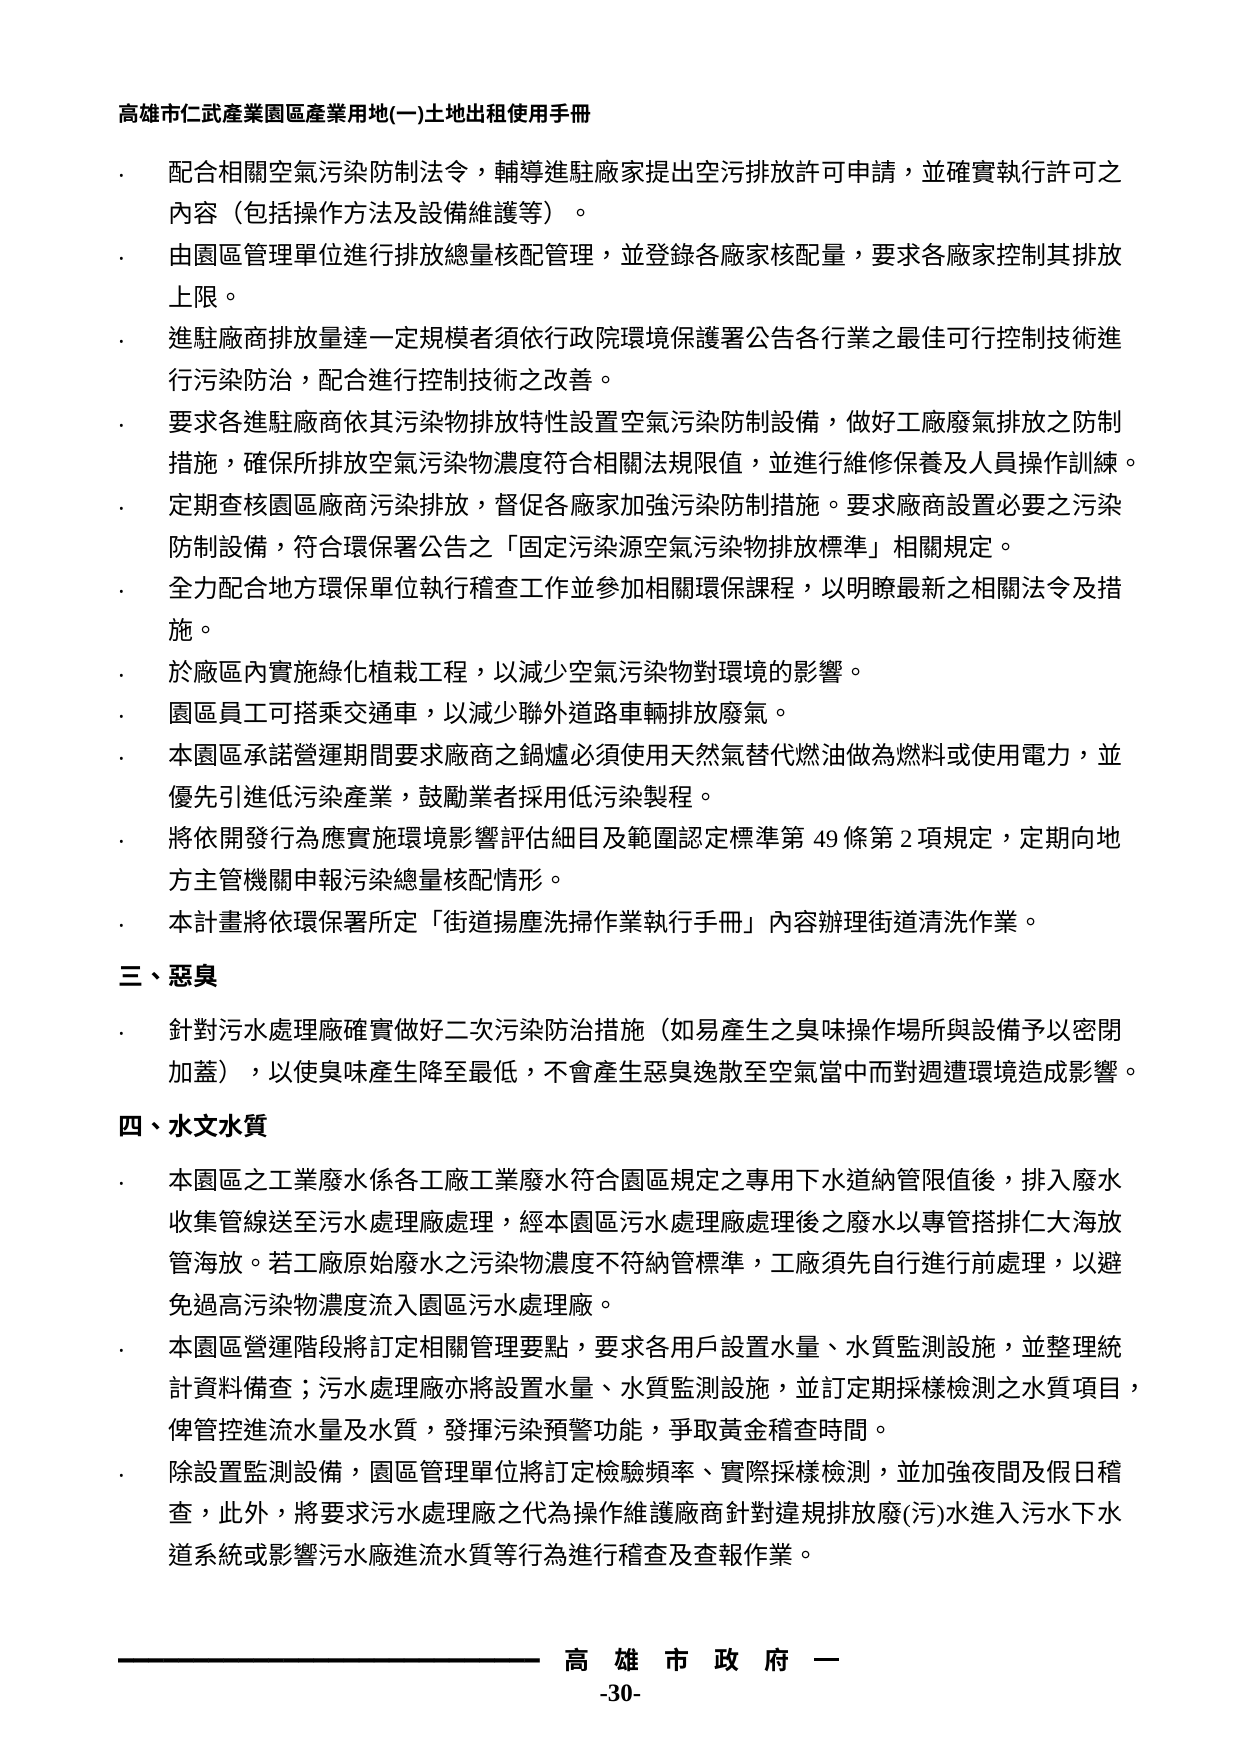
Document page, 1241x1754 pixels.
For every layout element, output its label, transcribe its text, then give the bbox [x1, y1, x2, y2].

list 園區員工可搭乘交通車，以減少聯外道路車輛排放廢氣。 [118, 689, 1122, 731]
list 本園區承諾營運期間要求廠商之鍋爐必須使用天然氣替代燃油做為燃料或使用電力，並優先引進低污染產業，鼓勵業者採用低污染製程。 [118, 731, 1122, 814]
list 針對污水處理廠確實做好二次污染防治措施（如易產生之臭味操作場所與設備予以密閉加蓋），以使臭味產生降至最低，不會產生惡臭逸散至空氣當中而對週遭環境造成影響。 [118, 1006, 1122, 1089]
list 將依開發行為應實施環境影響評估細目及範圍認定標準第49條第2項規定，定期向地方主管機關申報污染總量核配情形。 [118, 814, 1122, 898]
list 進駐廠商排放量達一定規模者須依行政院環境保護署公告各行業之最佳可行控制技術進行污染防治，配合進行控制技術之改善。 [118, 314, 1122, 398]
list 於廠區內實施綠化植栽工程，以減少空氣污染物對環境的影響。 [118, 648, 1122, 689]
list 除設置監測設備，園區管理單位將訂定檢驗頻率、實際採樣檢測，並加強夜間及假日稽查，此外，將要求污水處理廠之代為操作維護廠商針對違規排放廢(污)水進入污水下水道系統或影響污水廠進流水質等行為進行稽查及查報作業。 [118, 1448, 1122, 1573]
text 三、惡臭 [118, 952, 1122, 993]
list 定期查核園區廠商污染排放，督促各廠家加強污染防制措施。要求廠商設置必要之污染防制設備，符合環保署公告之「固定污染源空氣污染物排放標準」相關規定。 [118, 481, 1122, 564]
list 本計畫將依環保署所定「街道揚塵洗掃作業執行手冊」內容辦理街道清洗作業。 [118, 898, 1122, 939]
list 要求各進駐廠商依其污染物排放特性設置空氣污染防制設備，做好工廠廢氣排放之防制措施，確保所排放空氣污染物濃度符合相關法規限值，並進行維修保養及人員操作訓練。 [118, 398, 1122, 481]
list 本園區之工業廢水係各工廠工業廢水符合園區規定之專用下水道納管限值後，排入廢水收集管線送至污水處理廠處理，經本園區污水處理廠處理後之廢水以專管搭排仁大海放管海放。若工廠原始廢水之污染物濃度不符納管標準，工廠須先自行進行前處理，以避免過高污染物濃度流入園區污水處理廠。 [118, 1156, 1122, 1323]
text 四、水文水質 [118, 1102, 1122, 1143]
list 本園區營運階段將訂定相關管理要點，要求各用戶設置水量、水質監測設施，並整理統計資料備查；污水處理廠亦將設置水量、水質監測設施，並訂定期採樣檢測之水質項目，俾管控進流水量及水質，發揮污染預警功能，爭取黃金稽查時間。 [118, 1323, 1122, 1448]
list 配合相關空氣污染防制法令，輔導進駐廠家提出空污排放許可申請，並確實執行許可之內容（包括操作方法及設備維護等）。 [118, 148, 1122, 231]
list 由園區管理單位進行排放總量核配管理，並登錄各廠家核配量，要求各廠家控制其排放上限。 [118, 231, 1122, 314]
list 全力配合地方環保單位執行稽查工作並參加相關環保課程，以明瞭最新之相關法令及措施。 [118, 564, 1122, 648]
